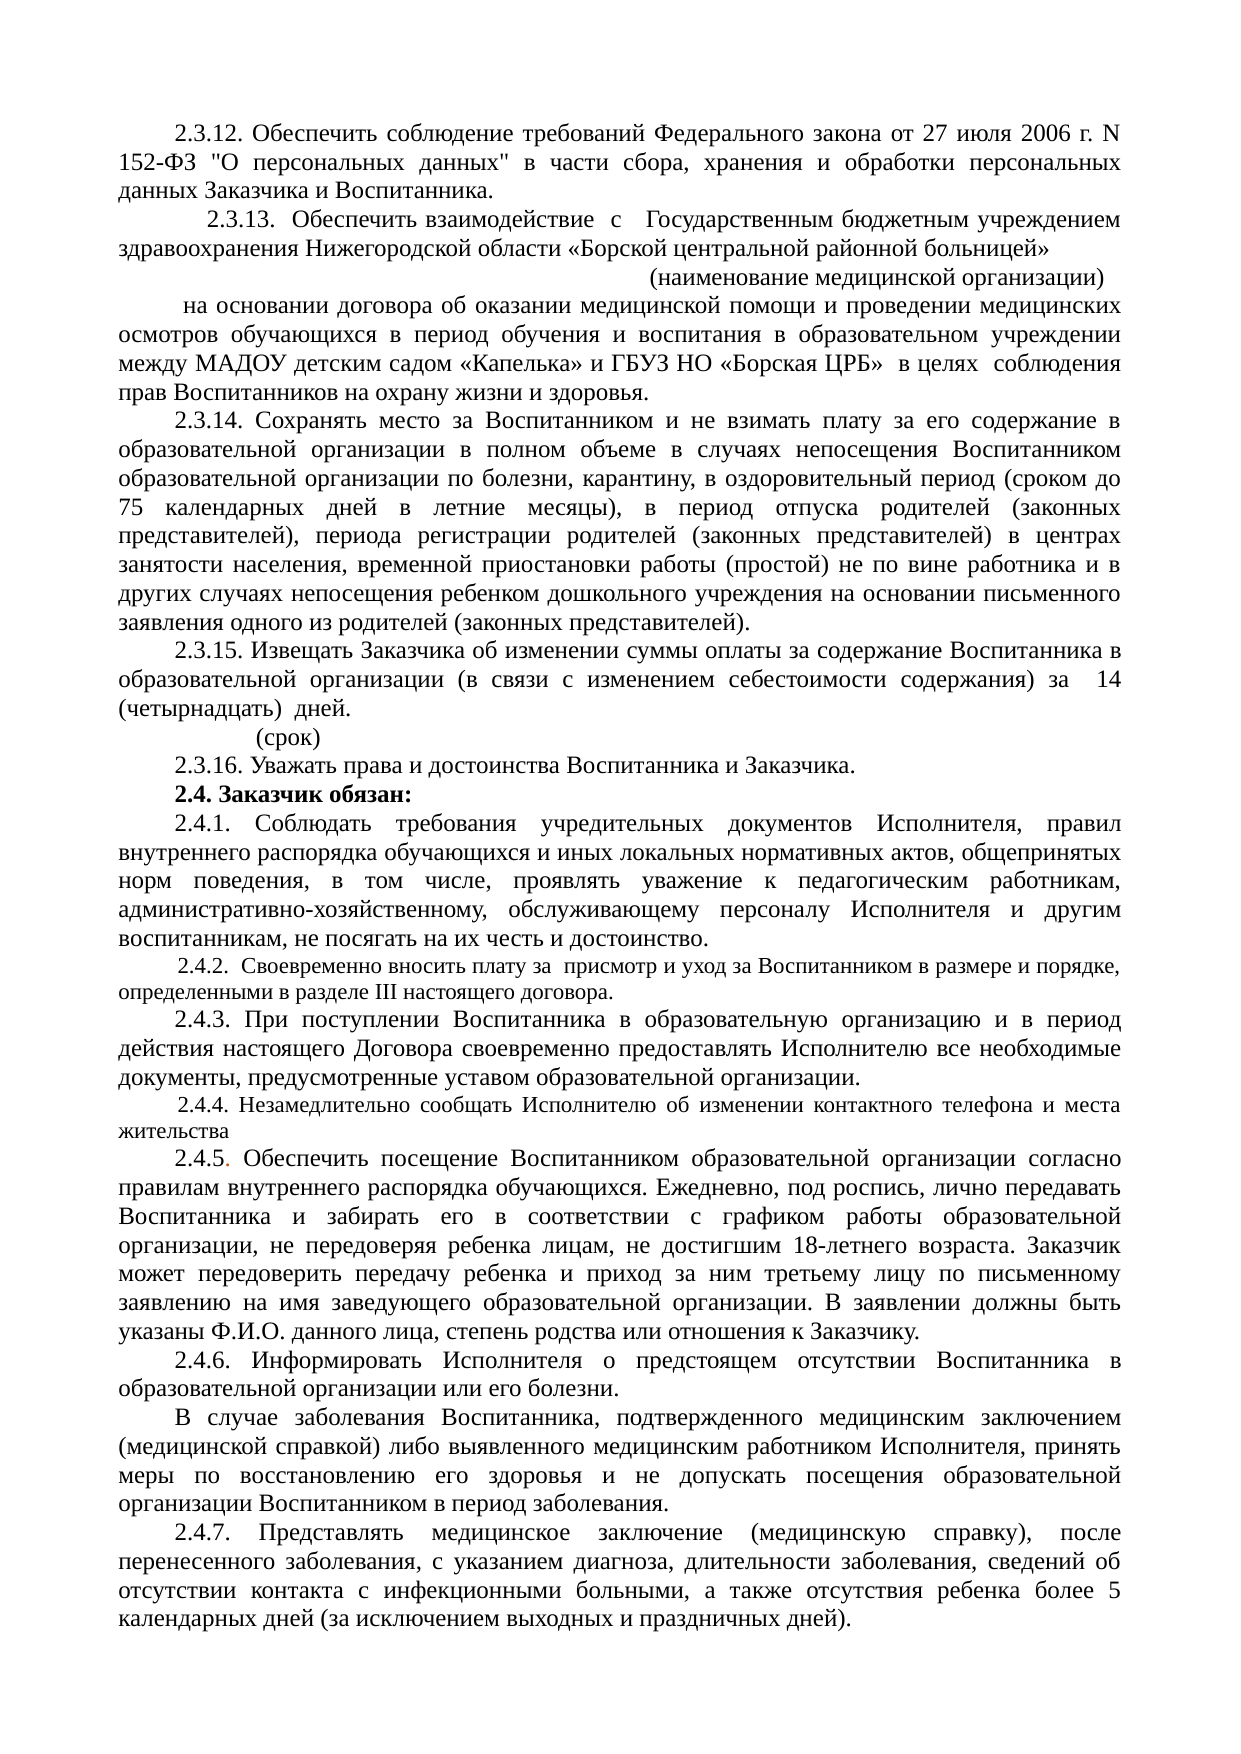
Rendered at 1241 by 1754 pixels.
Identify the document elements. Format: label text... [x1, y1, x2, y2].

text 2.3.14. Сохранять место за Воспитанником и не взимать плату за его содержание в образовательной организации в полном объеме в случаях непосещения Воспитанником образовательной организации по болезни, карантину, в оздоровительный период (сроком до 75 календарных дней в летние месяцы), в период отпуска родителей (законных представителей), периода регистрации родителей (законных представителей) в центрах занятости населения, временной приостановки работы (простой) не по вине работника и в других случаях непосещения ребенком дошкольного учреждения на основании письменного заявления одного из родителей (законных представителей). [118, 406, 1122, 636]
text 2.4.2. Своевременно вносить плату за присмотр и уход за Воспитанником в размере и порядке, определенными в разделе III настоящего договора. [118, 952, 1122, 1004]
text 2.3.13. Обеспечить взаимодействие с Государственным бюджетным учреждением здравоохранения Нижегородской области «Борской центральной районной больницей» [118, 204, 1122, 262]
text (наименование медицинской организации) [118, 262, 1122, 291]
text 2.4.6. Информировать Исполнителя о предстоящем отсутствии Воспитанника в образовательной организации или его болезни. [118, 1345, 1122, 1402]
text 2.4. Заказчик обязан: [118, 779, 1122, 808]
text 2.4.5. Обеспечить посещение Воспитанником образовательной организации согласно правилам внутреннего распорядка обучающихся. Ежедневно, под роспись, лично передавать Воспитанника и забирать его в соответствии с графиком работы образовательной организации, не передоверяя ребенка лицам, не достигшим 18-летнего возраста. Заказчик может передоверить передачу ребенка и приход за ним третьему лицу по письменному заявлению на имя заведующего образовательной организации. В заявлении должны быть указаны Ф.И.О. данного лица, степень родства или отношения к Заказчику. [118, 1143, 1122, 1345]
text 2.4.1. Соблюдать требования учредительных документов Исполнителя, правил внутреннего распорядка обучающихся и иных локальных нормативных актов, общепринятых норм поведения, в том числе, проявлять уважение к педагогическим работникам, административно-хозяйственному, обслуживающему персоналу Исполнителя и другим воспитанникам, не посягать на их честь и достоинство. [118, 808, 1122, 952]
text 2.3.15. Извещать Заказчика об изменении суммы оплаты за содержание Воспитанника в образовательной организации (в связи с изменением себестоимости содержания) за 14 (четырнадцать) дней. [118, 636, 1122, 722]
text 2.3.16. Уважать права и достоинства Воспитанника и Заказчика. [118, 751, 1122, 779]
text В случае заболевания Воспитанника, подтвержденного медицинским заключением (медицинской справкой) либо выявленного медицинским работником Исполнителя, принять меры по восстановлению его здоровья и не допускать посещения образовательной организации Воспитанником в период заболевания. [118, 1402, 1122, 1517]
text (срок) [118, 722, 1122, 751]
text на основании договора об оказании медицинской помощи и проведении медицинских осмотров обучающихся в период обучения и воспитания в образовательном учреждении между МАДОУ детским садом «Капелька» и ГБУЗ НО «Борская ЦРБ» в целях соблюдения прав Воспитанников на охрану жизни и здоровья. [118, 291, 1122, 406]
text 2.4.3. При поступлении Воспитанника в образовательную организацию и в период действия настоящего Договора своевременно предоставлять Исполнителю все необходимые документы, предусмотренные уставом образовательной организации. [118, 1004, 1122, 1091]
text 2.4.4. Незамедлительно сообщать Исполнителю об изменении контактного телефона и места жительства [118, 1091, 1122, 1143]
text 2.4.7. Представлять медицинское заключение (медицинскую справку), после перенесенного заболевания, с указанием диагноза, длительности заболевания, сведений об отсутствии контакта с инфекционными больными, а также отсутствия ребенка более 5 календарных дней (за исключением выходных и праздничных дней). [118, 1517, 1122, 1632]
text 2.3.12. Обеспечить соблюдение требований Федерального закона от 27 июля 2006 г. N 152-ФЗ "О персональных данных" в части сбора, хранения и обработки персональных данных Заказчика и Воспитанника. [118, 118, 1122, 204]
